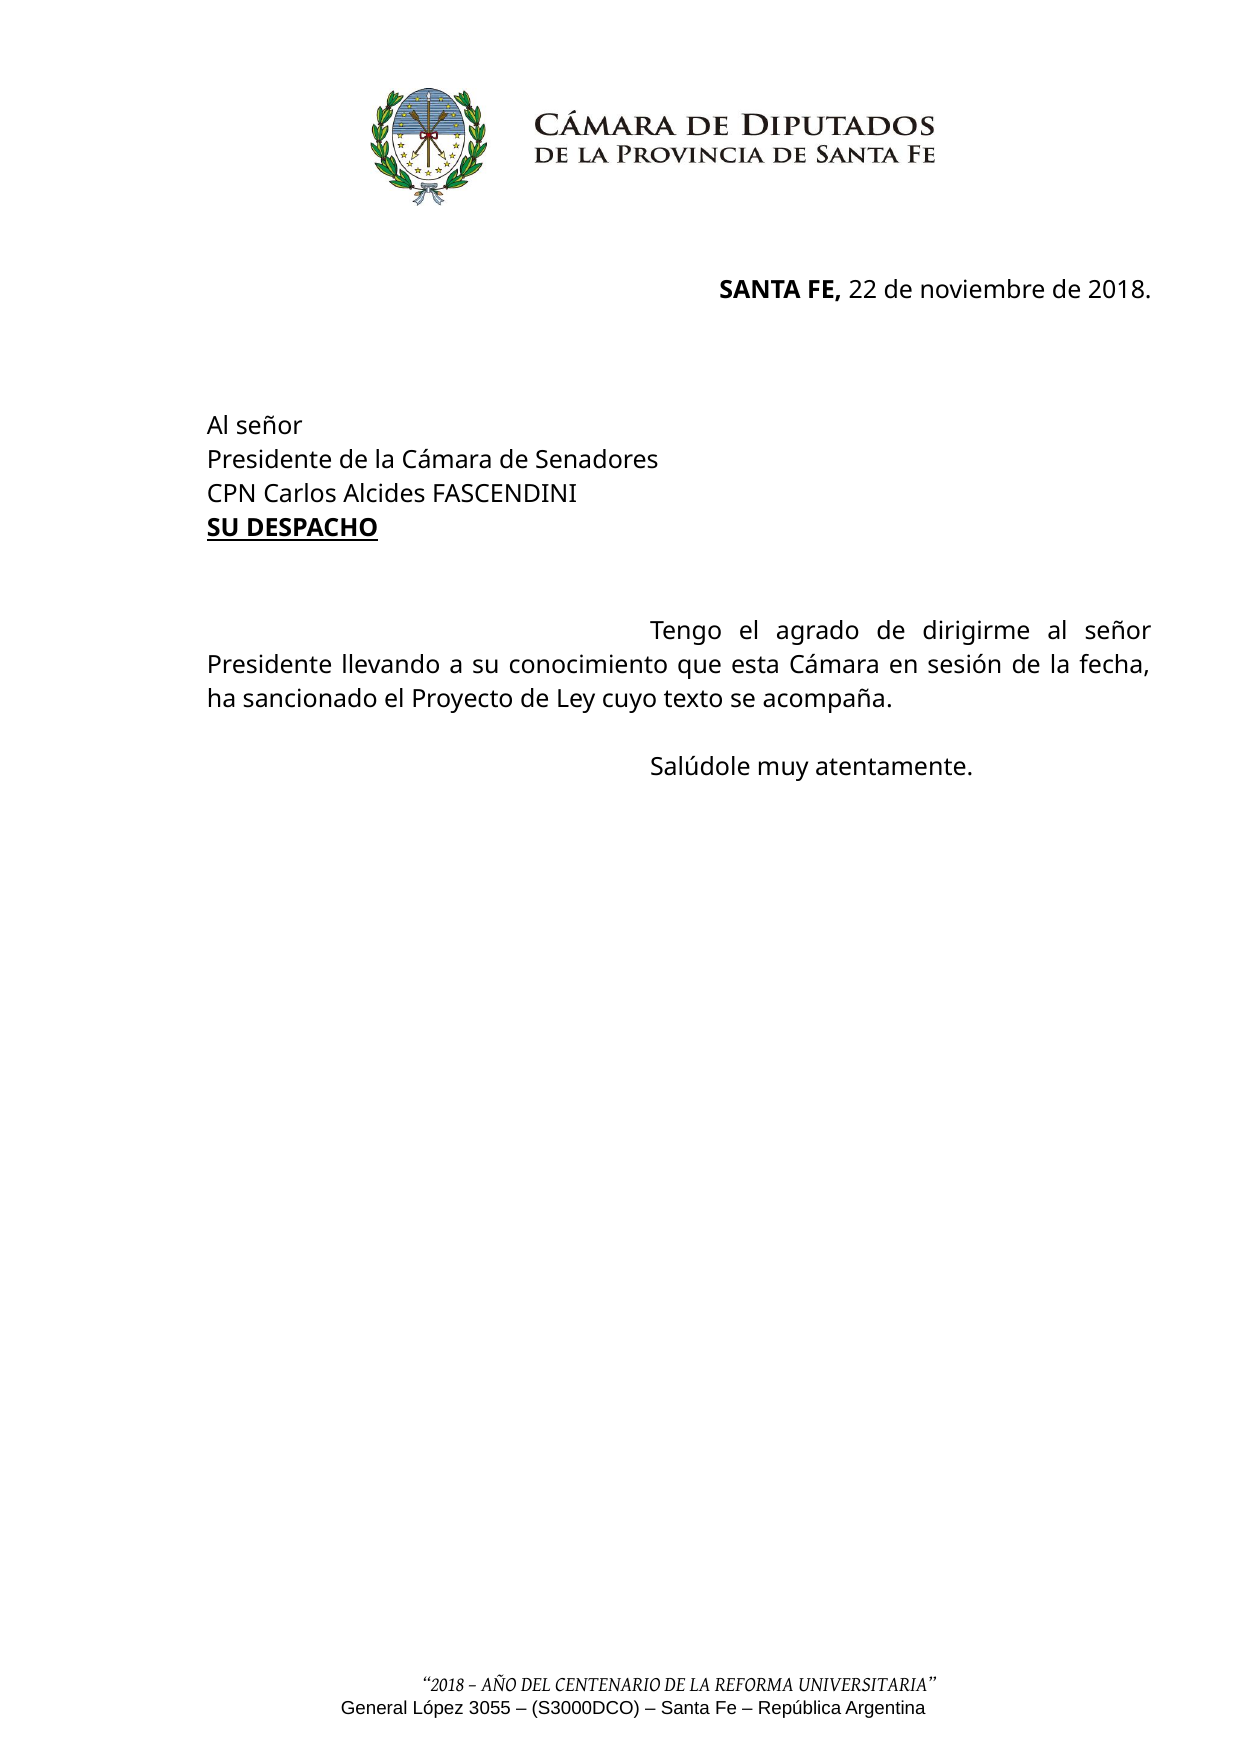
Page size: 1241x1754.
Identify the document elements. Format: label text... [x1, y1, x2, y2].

text Presidente de la Cámara de Senadores [207, 442, 1152, 476]
picture [370, 88, 935, 210]
text Salúdole muy atentamente. [207, 748, 1152, 783]
text SANTA FE, 22 de noviembre de 2018. [207, 272, 1152, 306]
text Tengo el agrado de dirigirme al señor Presidente llevando a su conocimiento que esta Cámara en sesión de la fecha, ha sancionado el Proyecto de Ley cuyo texto se acompaña. [207, 612, 1152, 714]
text Al señor [207, 408, 1152, 442]
text SU DESPACHO [207, 510, 1152, 544]
text CPN Carlos Alcides FASCENDINI [207, 476, 1152, 510]
